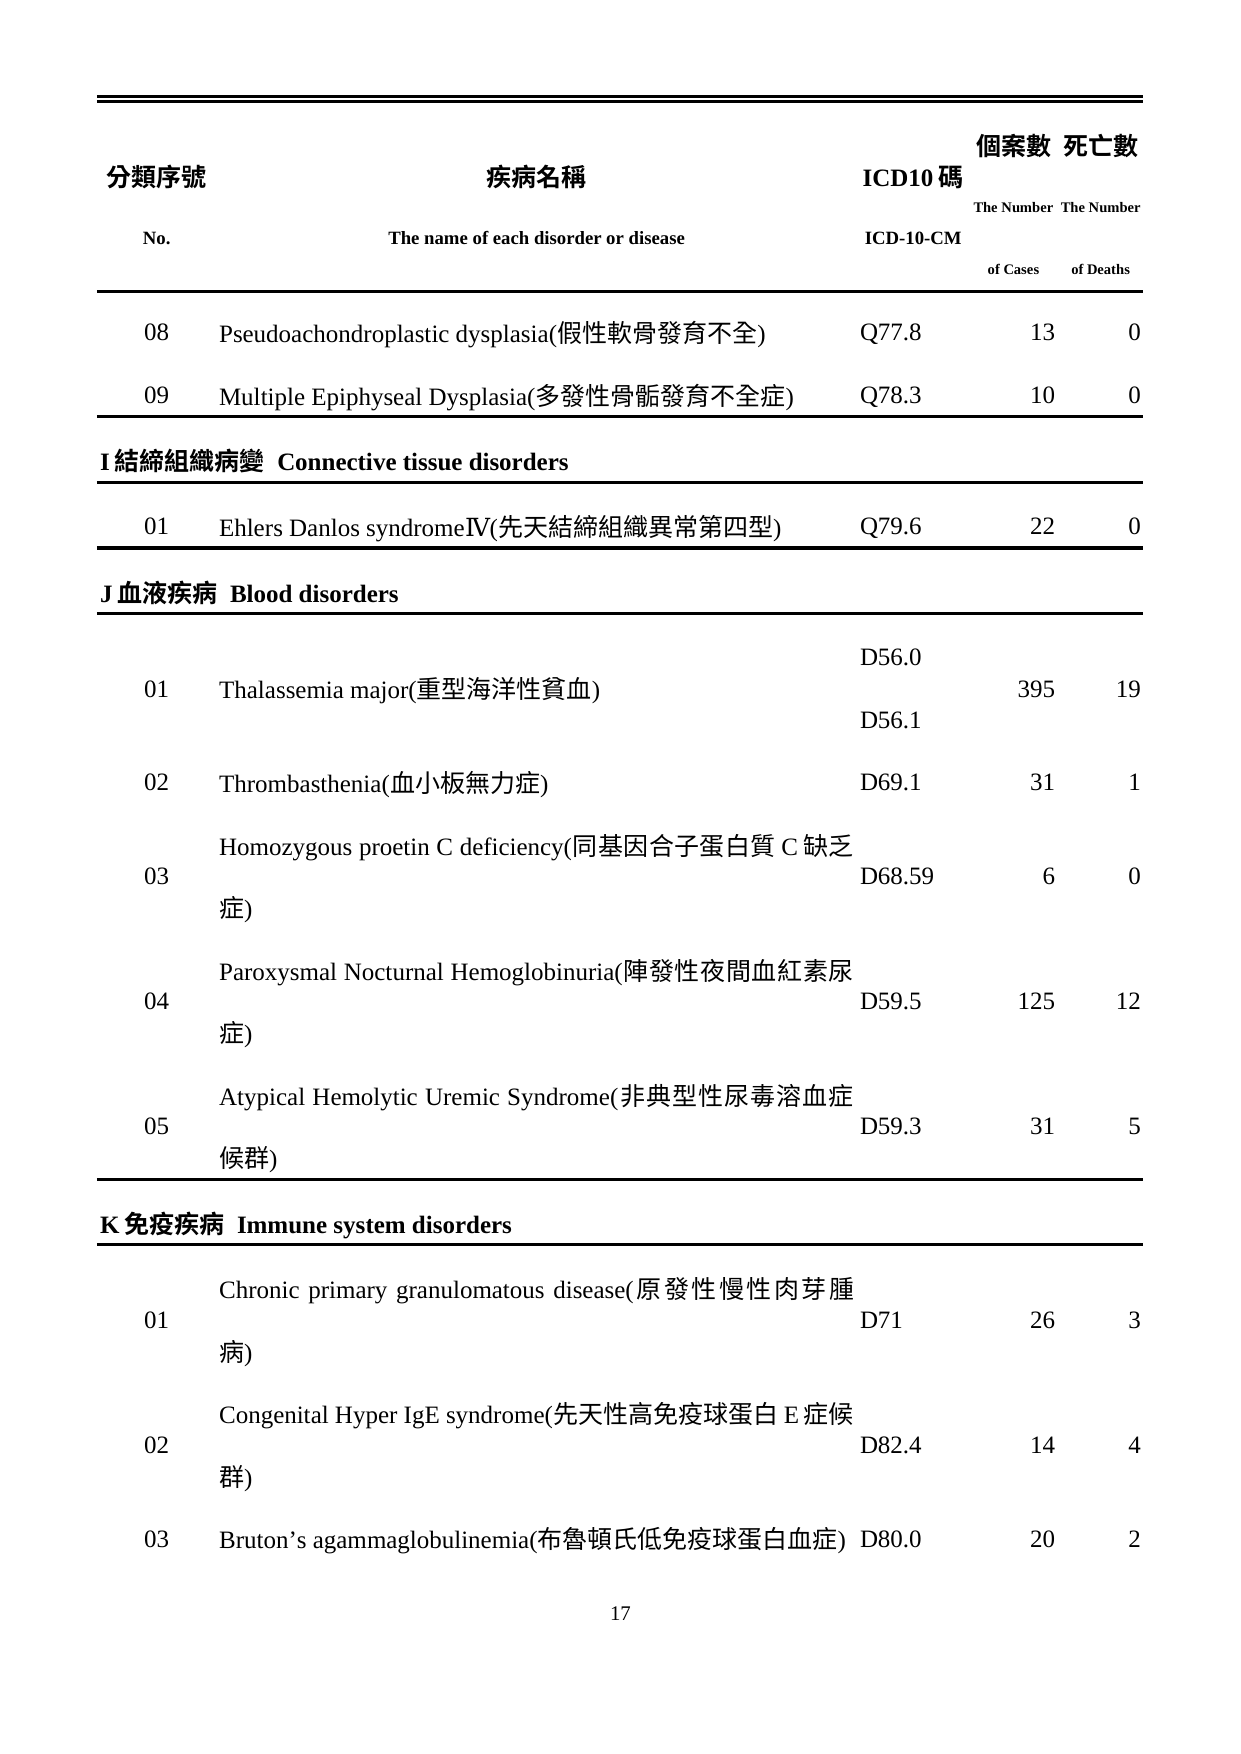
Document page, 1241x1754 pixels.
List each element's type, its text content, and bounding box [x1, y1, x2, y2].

table_cell 20 [969, 1496, 1057, 1559]
table_cell I結締組織病變 Connective tissue disorders [97, 418, 1143, 481]
table_cell 1 [1058, 740, 1143, 803]
table_cell 26 [969, 1246, 1057, 1371]
table_cell 3 [1058, 1246, 1143, 1371]
table_cell 01 [97, 615, 216, 740]
table_cell Homozygous proetin C deficiency(同基因合子蛋白質C缺乏症) [216, 803, 857, 928]
table_header 個案數 The Number of Cases [969, 103, 1057, 290]
table_cell 125 [969, 928, 1057, 1053]
table_cell 19 [1058, 615, 1143, 740]
table_cell Thalassemia major(重型海洋性貧血) [216, 615, 857, 740]
table_cell 12 [1058, 928, 1143, 1053]
table_cell Congenital Hyper IgE syndrome(先天性高免疫球蛋白E症候群) [216, 1371, 857, 1496]
table_cell Q78.3 [857, 353, 969, 415]
table_cell 09 [97, 353, 216, 415]
table_header 疾病名稱 The name of each disorder or disease [216, 103, 857, 290]
table_cell 14 [969, 1371, 1057, 1496]
table_cell 02 [97, 1371, 216, 1496]
table_cell D68.59 [857, 803, 969, 928]
table_cell D59.3 [857, 1053, 969, 1178]
table_cell Pseudoachondroplastic dysplasia(假性軟骨發育不全) [216, 293, 857, 353]
table_header ICD10碼 ICD-10-CM [857, 103, 969, 290]
table_cell 395 [969, 615, 1057, 740]
table_cell 10 [969, 353, 1057, 415]
table_cell 01 [97, 1246, 216, 1371]
table_cell Atypical Hemolytic Uremic Syndrome(非典型性尿毒溶血症候群) [216, 1053, 857, 1178]
table_cell Paroxysmal Nocturnal Hemoglobinuria(陣發性夜間血紅素尿症) [216, 928, 857, 1053]
table_cell Thrombasthenia(血小板無力症) [216, 740, 857, 803]
table_header 分類序號 No. [97, 103, 216, 290]
table_cell J血液疾病 Blood disorders [97, 550, 1143, 612]
table_cell 0 [1058, 484, 1143, 546]
table_cell D69.1 [857, 740, 969, 803]
table_cell 5 [1058, 1053, 1143, 1178]
table_cell 13 [969, 293, 1057, 353]
table_cell 03 [97, 1496, 216, 1559]
table_cell 31 [969, 740, 1057, 803]
table_cell 4 [1058, 1371, 1143, 1496]
table_cell Q77.8 [857, 293, 969, 353]
table_cell 08 [97, 293, 216, 353]
table_cell Multiple Epiphyseal Dysplasia(多發性骨骺發育不全症) [216, 353, 857, 415]
table_cell 04 [97, 928, 216, 1053]
table_cell D56.0 D56.1 [857, 615, 969, 740]
table_cell D59.5 [857, 928, 969, 1053]
table_cell D82.4 [857, 1371, 969, 1496]
table_cell 6 [969, 803, 1057, 928]
table_cell K免疫疾病 Immune system disorders [97, 1181, 1143, 1243]
table_cell 02 [97, 740, 216, 803]
table_cell 01 [97, 484, 216, 546]
table_cell Ehlers Danlos syndromeⅣ(先天結締組織異常第四型) [216, 484, 857, 546]
table_cell 03 [97, 803, 216, 928]
table_cell 22 [969, 484, 1057, 546]
table_cell Chronic primary granulomatous disease(原發性慢性肉芽腫病) [216, 1246, 857, 1371]
table_cell 0 [1058, 293, 1143, 353]
table_cell Bruton’s agammaglobulinemia(布魯頓氏低免疫球蛋白血症) [216, 1496, 857, 1559]
table_cell D71 [857, 1246, 969, 1371]
table_cell 2 [1058, 1496, 1143, 1559]
table_cell Q79.6 [857, 484, 969, 546]
table_cell 0 [1058, 803, 1143, 928]
table_cell 0 [1058, 353, 1143, 415]
table_cell D80.0 [857, 1496, 969, 1559]
table_header 死亡數 The Number of Deaths [1058, 103, 1143, 290]
table_cell 31 [969, 1053, 1057, 1178]
table_cell 05 [97, 1053, 216, 1178]
